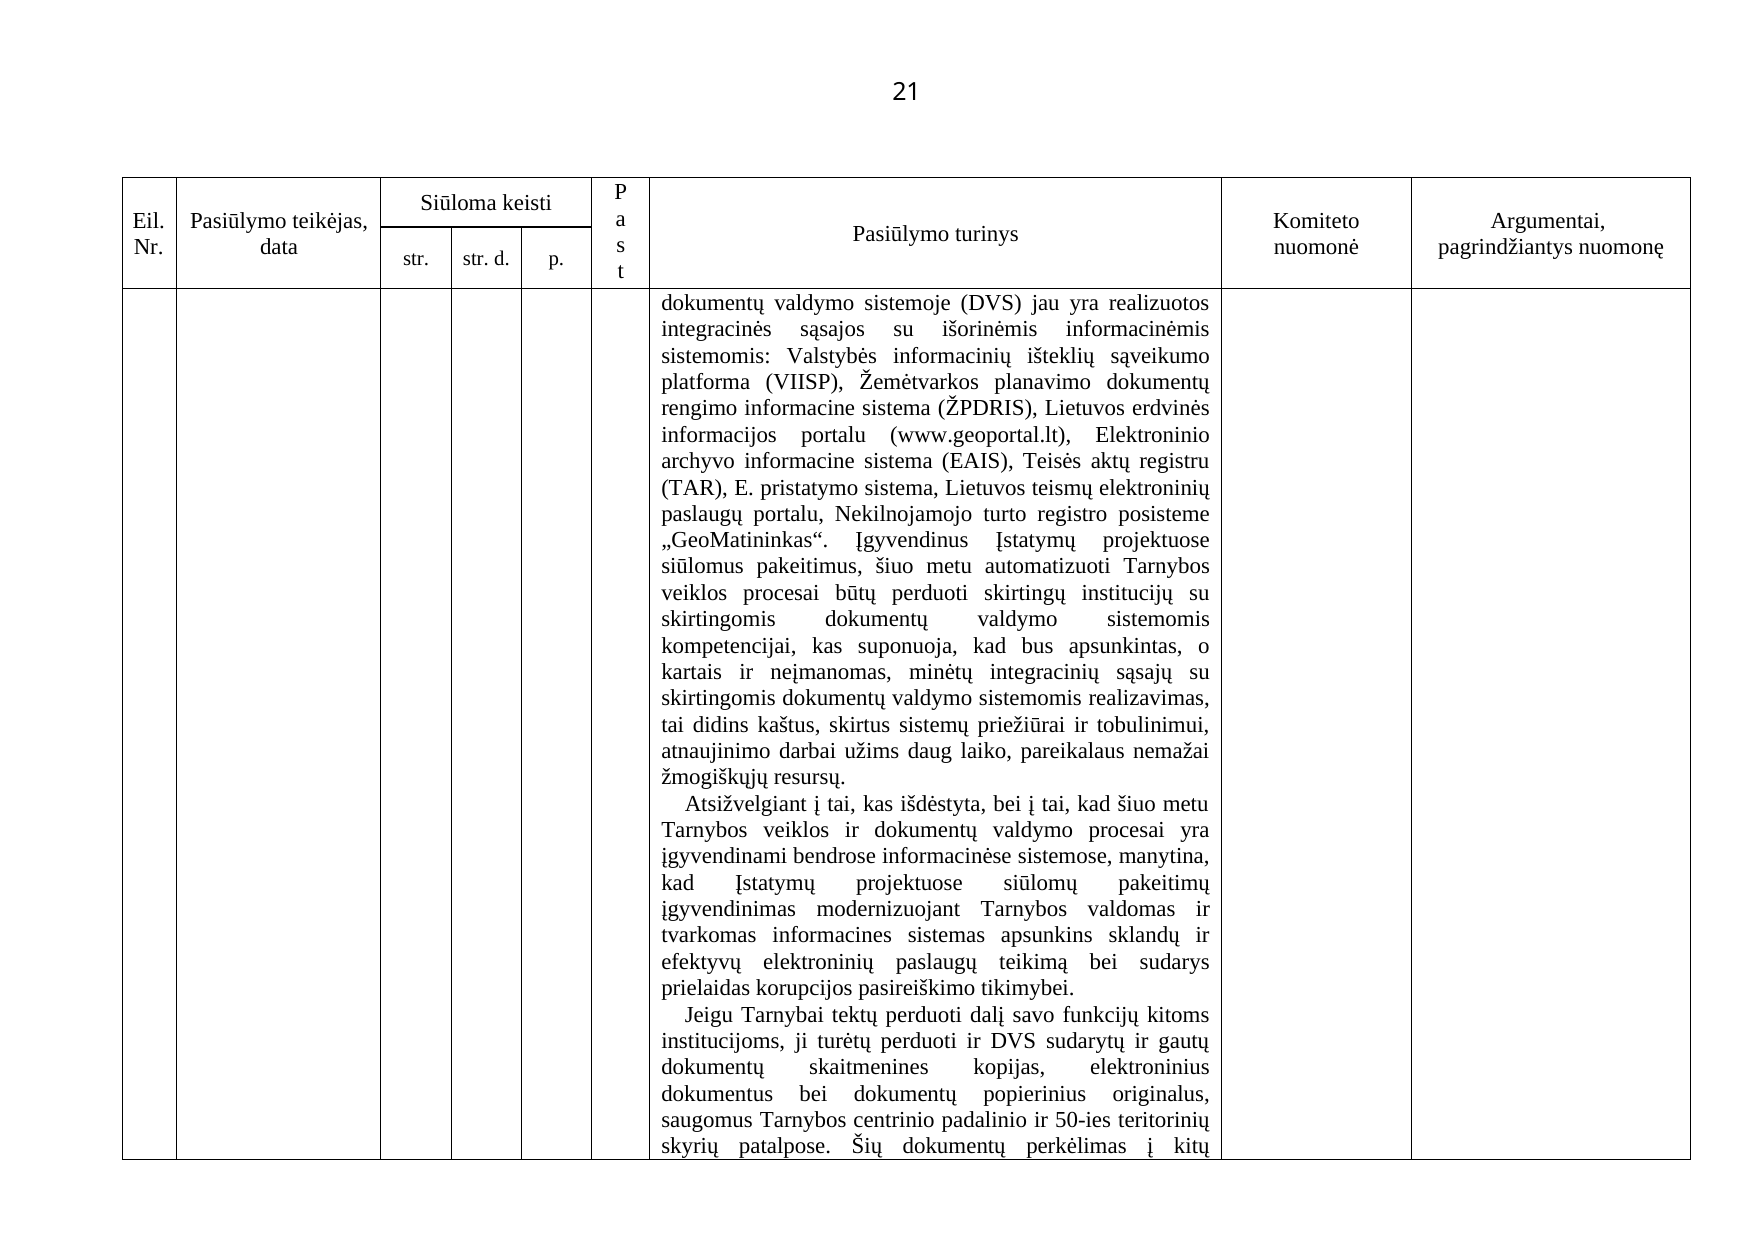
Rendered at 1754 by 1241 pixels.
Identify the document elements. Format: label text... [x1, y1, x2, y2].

table_cell p. [522, 228, 591, 288]
table_header Pasiūlymo teikėjas, data [177, 178, 380, 288]
table_header Komiteto nuomonė [1222, 178, 1411, 288]
table_header Argumentai, pagrindžiantys nuomonę [1412, 178, 1690, 288]
table_cell dokumentų valdymo sistemoje (DVS) jau yra realizuotos integracinės sąsajos su išorinėmis informacinėmis sistemomis: Valstybės informacinių išteklių sąveikumo platforma (VIISP), Žemėtvarkos planavimo dokumentų rengimo informacine sistema (ŽPDRIS), Lietuvos erdvinės informacijos portalu (www.geoportal.lt), Elektroninio archyvo informacine sistema (EAIS), Teisės aktų registru (TAR), E. pristatymo sistema, Lietuvos teismų elektroninių paslaugų portalu, Nekilnojamojo turto registro posisteme „GeoMatininkas“. Įgyvendinus Įstatymų projektuose siūlomus pakeitimus, šiuo metu automatizuoti Tarnybos veiklos procesai būtų perduoti skirtingų institucijų su skirtingomis dokumentų valdymo sistemomis kompetencijai, kas suponuoja, kad bus apsunkintas, o kartais ir neįmanomas, minėtų integracinių sąsajų su skirtingomis dokumentų valdymo sistemomis realizavimas, tai didins kaštus, skirtus sistemų priežiūrai ir tobulinimui, atnaujinimo darbai užims daug laiko, pareikalaus nemažai žmogiškųjų resursų. Atsižvelgiant į tai, kas išdėstyta, bei į tai, kad šiuo metu Tarnybos veiklos ir dokumentų valdymo procesai yra įgyvendinami bendrose informacinėse sistemose, manytina, kad Įstatymų projektuose siūlomų pakeitimų įgyvendinimas modernizuojant Tarnybos valdomas ir tvarkomas informacines sistemas apsunkins sklandų ir efektyvų elektroninių paslaugų teikimą bei sudarys prielaidas korupcijos pasireiškimo tikimybei. Jeigu Tarnybai tektų perduoti dalį savo funkcijų kitoms institucijoms, ji turėtų perduoti ir DVS sudarytų ir gautų dokumentų skaitmenines kopijas, elektroninius dokumentus bei dokumentų popierinius originalus, saugomus Tarnybos centrinio padalinio ir 50-ies teritorinių skyrių patalpose. Šių dokumentų perkėlimas į kitų [650, 289, 1221, 1159]
table_cell [1412, 289, 1690, 1159]
table_cell [381, 289, 451, 1159]
table_header Pasiūlymo turinys [650, 178, 1221, 288]
table_cell [452, 289, 521, 1159]
table_cell str. d. [452, 228, 521, 288]
table_header Eil. Nr. [123, 178, 176, 288]
table_header Pastabos [592, 178, 649, 288]
table_cell str. [381, 228, 451, 288]
table_cell [522, 289, 591, 1159]
table_cell [177, 289, 380, 1159]
table_header Siūloma keisti [381, 178, 591, 226]
table_cell [1222, 289, 1411, 1159]
table_cell [592, 289, 649, 1159]
table_cell [123, 289, 176, 1159]
